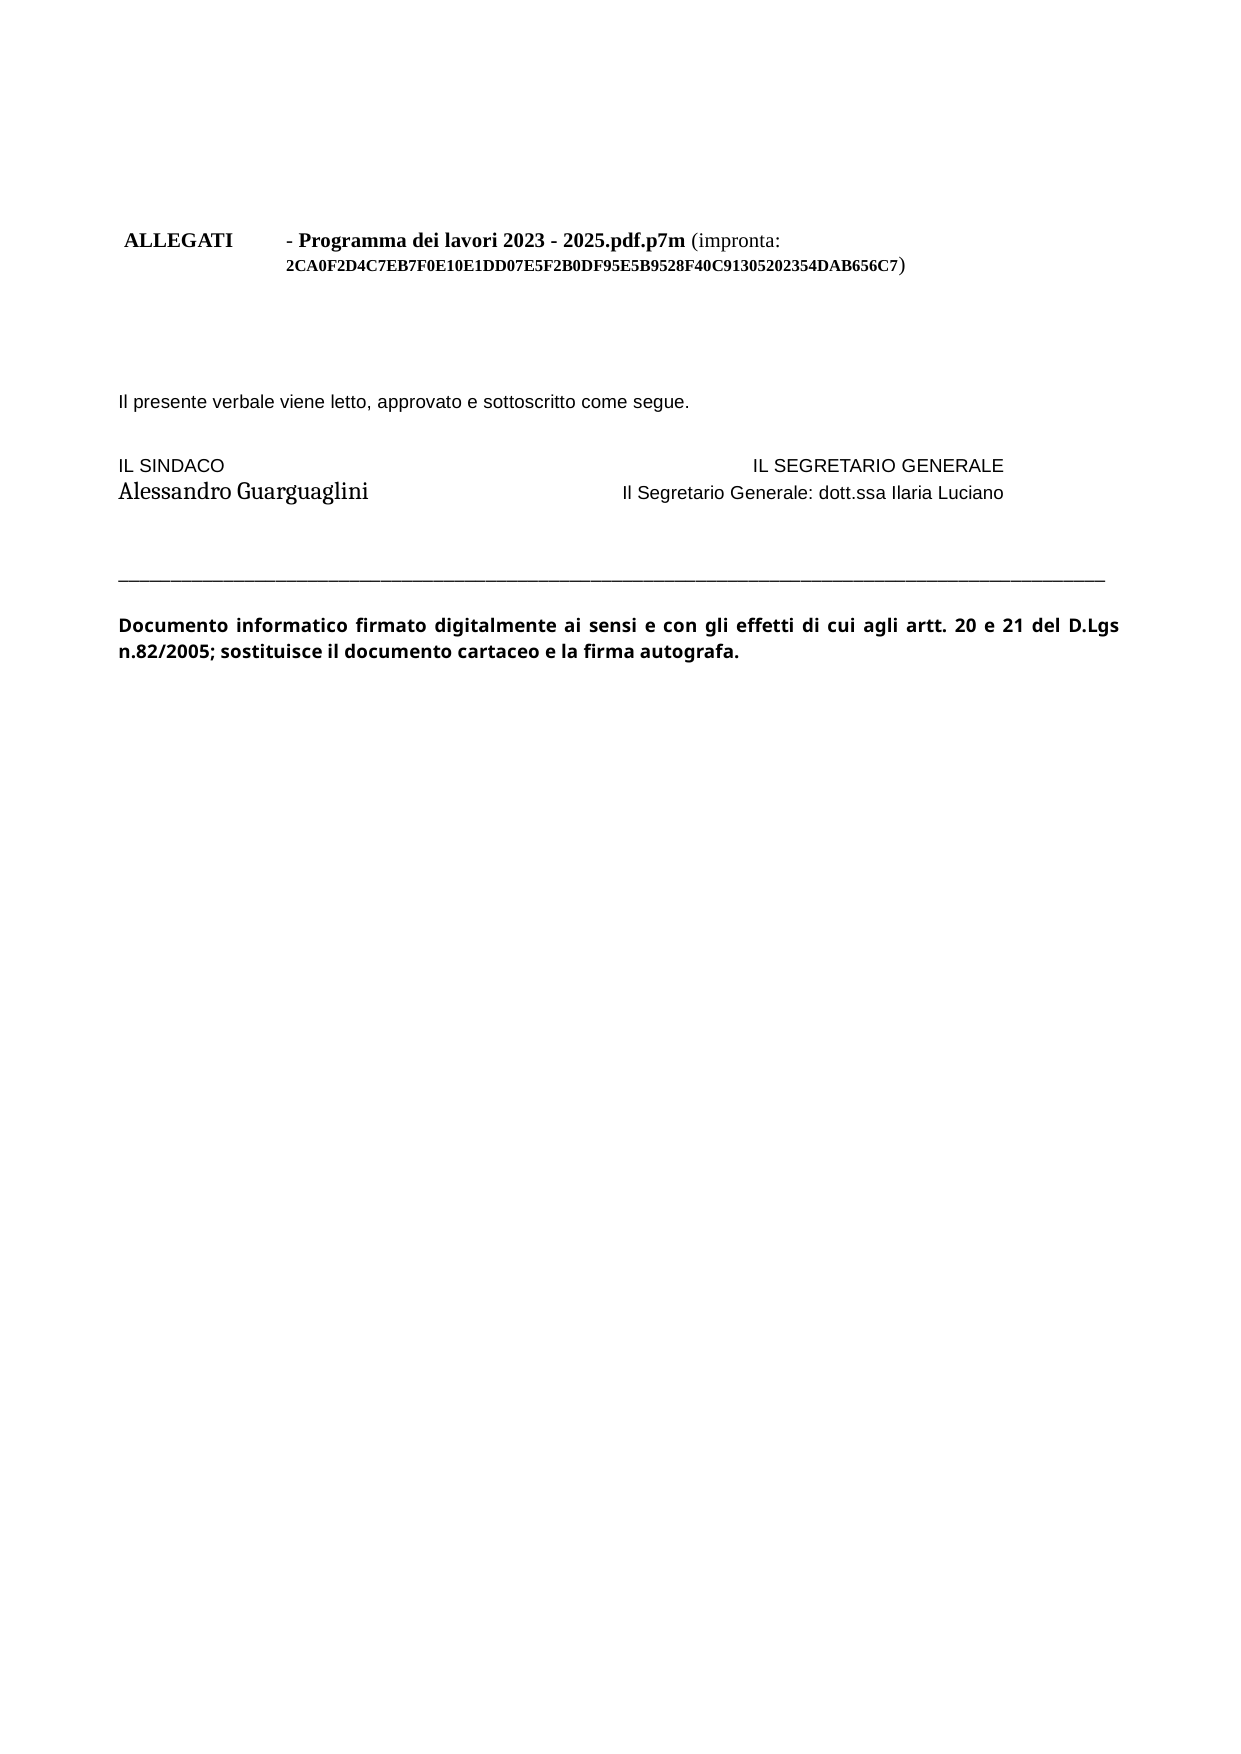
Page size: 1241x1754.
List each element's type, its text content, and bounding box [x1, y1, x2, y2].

table_header - Programma dei lavori 2023 - 2025.pdf.p7m (impronta: 2CA0F2D4C7EB7F0E10E1DD07E5F2B0DF95E5B9528F40C91305202354DAB656C7) [280, 223, 1122, 306]
text Il presente verbale viene letto, approvato e sottoscritto come segue. [118, 391, 1122, 412]
text Documento informatico firmato digitalmente ai sensi e con gli effetti di cui agli artt. 20 e 21 del D.Lgs n.82/2005; sostituisce il documento cartaceo e la firma autografa. [118, 612, 1122, 664]
text –––––––––––––––––––––––––––––––––––––––––––––––––––––––––––––––––––––––––––––––––––––––––––––– [118, 569, 1122, 590]
text IL SINDACO IL SEGRETARIO GENERALE [118, 455, 1122, 477]
text Alessandro Guarguaglini Il Segretario Generale: dott.ssa Ilaria Luciano [118, 477, 1122, 506]
table_header ALLEGATI [118, 223, 280, 306]
